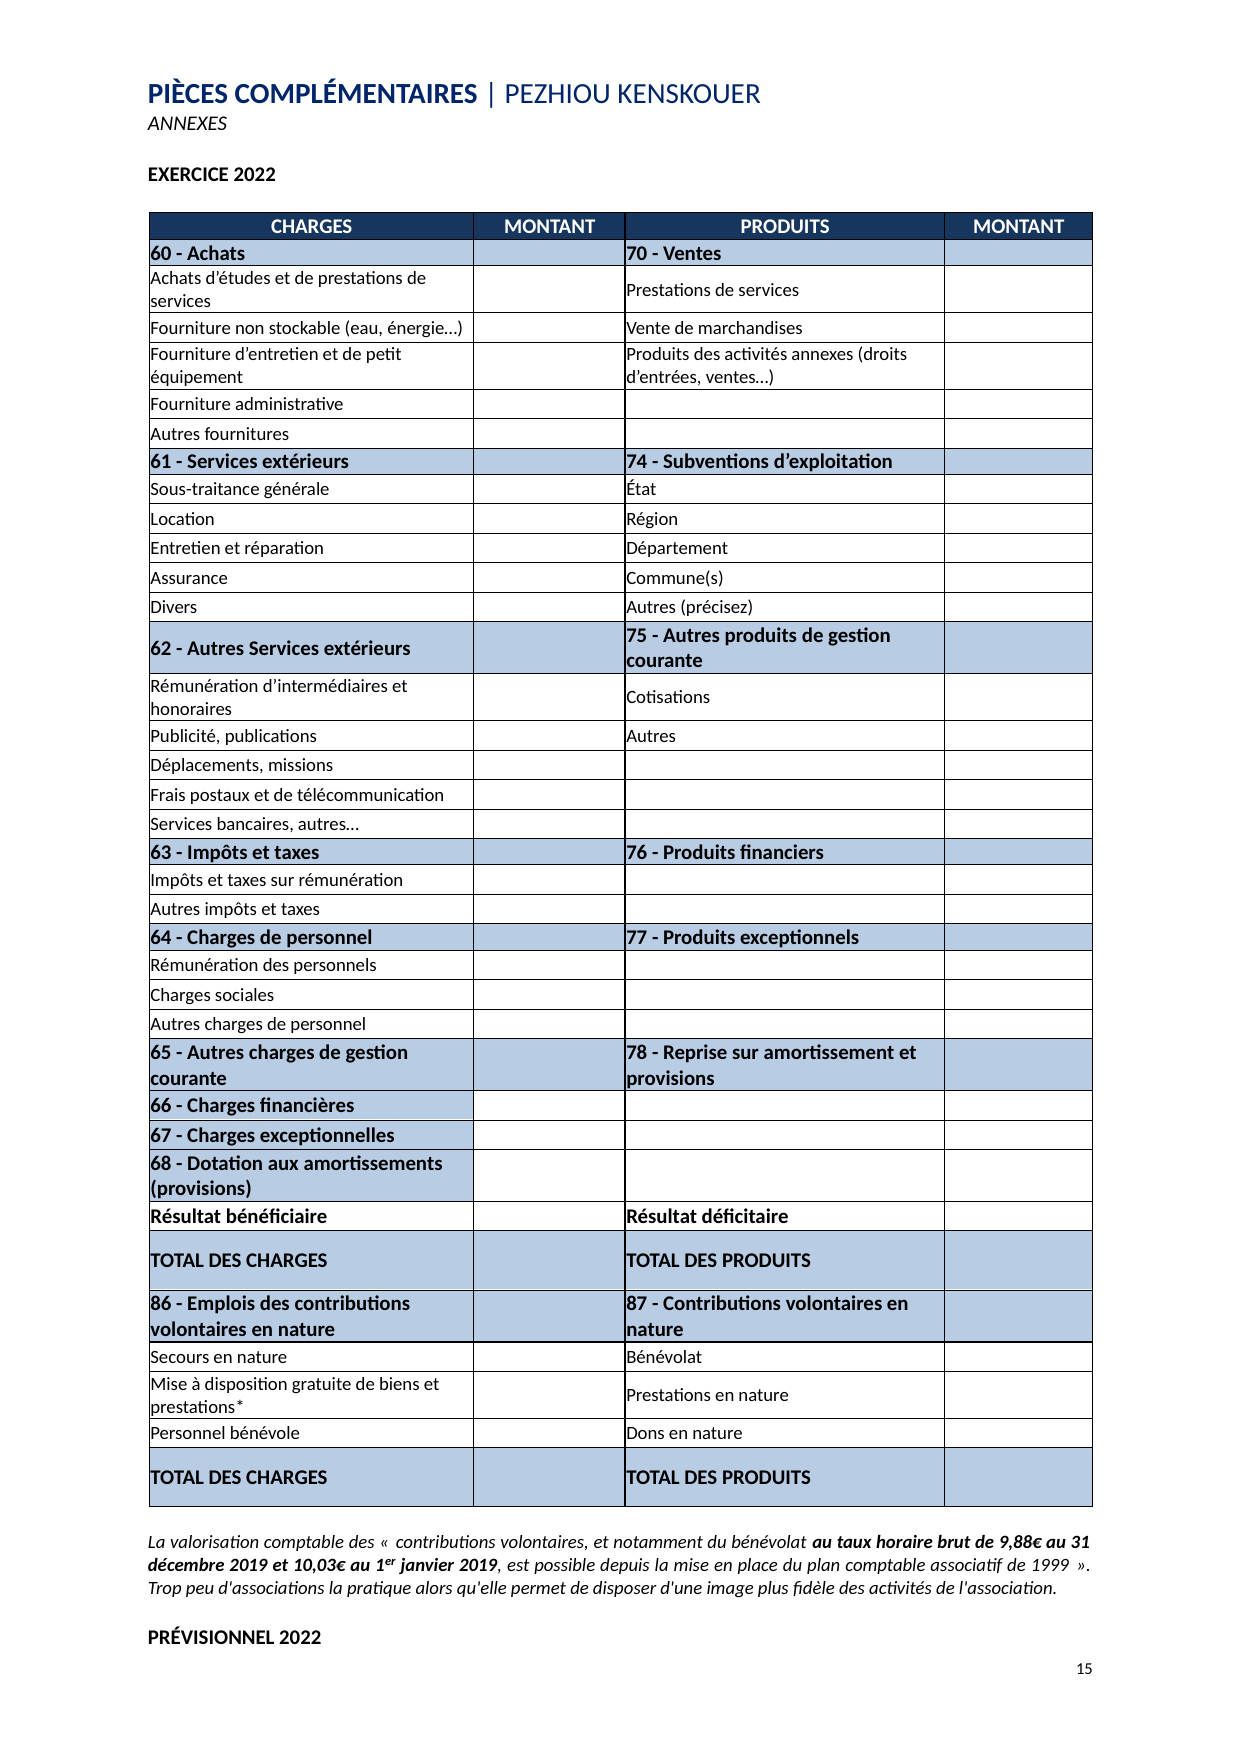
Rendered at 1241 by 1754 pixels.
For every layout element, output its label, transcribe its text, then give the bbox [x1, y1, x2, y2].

table_cell [945, 534, 1092, 562]
table_header CHARGES [150, 213, 473, 239]
table_cell 70 - Ventes [626, 240, 944, 265]
table_cell [626, 780, 944, 808]
table_cell [945, 593, 1092, 621]
table_cell [626, 895, 944, 923]
table_cell 78 - Reprise sur amortissement et provisions [626, 1039, 944, 1090]
table_cell Dons en nature [626, 1419, 944, 1447]
table_cell [474, 1202, 624, 1230]
table_cell [474, 674, 624, 720]
table_cell [945, 313, 1092, 342]
table_cell [474, 1291, 624, 1341]
table_cell [474, 751, 624, 779]
table_cell Assurance [150, 563, 473, 592]
table_cell 66 - Charges financières [150, 1091, 473, 1119]
table_cell [474, 475, 624, 503]
table_cell [945, 1091, 1092, 1119]
table_cell TOTAL DES CHARGES [150, 1448, 473, 1506]
table_cell [945, 839, 1092, 864]
table_cell [945, 780, 1092, 808]
table_cell 67 - Charges exceptionnelles [150, 1121, 473, 1149]
table_cell TOTAL DES CHARGES [150, 1231, 473, 1289]
table_cell [626, 1150, 944, 1201]
table_cell [626, 951, 944, 979]
table_cell Achats d’études et de prestations de services [150, 266, 473, 312]
table_cell [474, 563, 624, 592]
table_cell [945, 865, 1092, 894]
table_cell Charges sociales [150, 980, 473, 1009]
table_cell [945, 266, 1092, 312]
table_cell [626, 865, 944, 894]
table_cell [945, 674, 1092, 720]
table_cell Entretien et réparation [150, 534, 473, 562]
table_cell 76 - Produits financiers [626, 839, 944, 864]
table_cell [474, 504, 624, 533]
table_cell [945, 1343, 1092, 1371]
table_cell Frais postaux et de télécommunication [150, 780, 473, 808]
table_cell Secours en nature [150, 1343, 473, 1371]
table_cell Sous-traitance générale [150, 475, 473, 503]
table_cell Services bancaires, autres… [150, 810, 473, 838]
table_cell Autres [626, 721, 944, 749]
table_cell [474, 622, 624, 673]
table_cell [945, 475, 1092, 503]
table_cell Publicité, publications [150, 721, 473, 749]
table_cell [474, 980, 624, 1009]
table_cell 74 - Subventions d’exploitation [626, 449, 944, 474]
table_cell [945, 980, 1092, 1009]
table_cell [474, 240, 624, 265]
table_cell [945, 1419, 1092, 1447]
table_header PRODUITS [626, 213, 944, 239]
table_cell [474, 1419, 624, 1447]
table_cell Région [626, 504, 944, 533]
table_cell [945, 924, 1092, 950]
table_cell [474, 1372, 624, 1418]
table_cell [474, 1150, 624, 1201]
table_cell [945, 343, 1092, 388]
text La valorisation comptable des « contributions volontaires, et notamment du bénévolat au taux horaire brut de 9,88€ au 31 décembre 2019 et 10,03€ au 1er janvier 2019, est possible depuis la mise en place du plan comptable associatif de 1999 ». Trop peu d'associations la pratique alors qu'elle permet de disposer d'une image plus fidèle des activités de l'association. [148, 1530, 1093, 1599]
table_cell Autres (précisez) [626, 593, 944, 621]
table_cell Commune(s) [626, 563, 944, 592]
table_cell [474, 593, 624, 621]
table_cell [945, 449, 1092, 474]
table_cell Prestations de services [626, 266, 944, 312]
table_cell Vente de marchandises [626, 313, 944, 342]
table_cell [626, 1010, 944, 1038]
table_cell Rémunération des personnels [150, 951, 473, 979]
table_cell [626, 751, 944, 779]
table_cell [945, 240, 1092, 265]
text EXERCICE 2022 [148, 161, 1093, 187]
table_cell TOTAL DES PRODUITS [626, 1448, 944, 1506]
table_header MONTANT [474, 213, 624, 239]
table_cell TOTAL DES PRODUITS [626, 1231, 944, 1289]
table_cell Personnel bénévole [150, 1419, 473, 1447]
table_cell [474, 1231, 624, 1289]
table_cell [945, 751, 1092, 779]
table_cell [945, 1291, 1092, 1341]
table_cell Autres fournitures [150, 419, 473, 447]
table_cell [945, 1039, 1092, 1090]
table_cell Impôts et taxes sur rémunération [150, 865, 473, 894]
table_cell Location [150, 504, 473, 533]
table_cell Prestations en nature [626, 1372, 944, 1418]
table_cell Fourniture d’entretien et de petit équipement [150, 343, 473, 388]
table_cell [626, 810, 944, 838]
table_cell [474, 1091, 624, 1119]
table_cell [474, 951, 624, 979]
table_cell [626, 980, 944, 1009]
table_cell [474, 419, 624, 447]
table_cell Fourniture non stockable (eau, énergie…) [150, 313, 473, 342]
table_cell [474, 839, 624, 864]
table_cell [474, 390, 624, 418]
table_cell Autres impôts et taxes [150, 895, 473, 923]
table_cell [945, 810, 1092, 838]
table_cell [626, 419, 944, 447]
table_cell 64 - Charges de personnel [150, 924, 473, 950]
table_cell [945, 1121, 1092, 1149]
table_cell Résultat déficitaire [626, 1202, 944, 1230]
table_cell [474, 721, 624, 749]
table_cell [474, 810, 624, 838]
text PRÉVISIONNEL 2022 [148, 1624, 1093, 1650]
table_cell [945, 951, 1092, 979]
table_cell [945, 1231, 1092, 1289]
table_cell 75 - Autres produits de gestion courante [626, 622, 944, 673]
table_cell 77 - Produits exceptionnels [626, 924, 944, 950]
table_cell 63 - Impôts et taxes [150, 839, 473, 864]
table_cell Fourniture administrative [150, 390, 473, 418]
table_cell 65 - Autres charges de gestion courante [150, 1039, 473, 1090]
table_cell [626, 1121, 944, 1149]
table_cell [474, 266, 624, 312]
table_header MONTANT [945, 213, 1092, 239]
table_cell Département [626, 534, 944, 562]
table_cell État [626, 475, 944, 503]
table_cell Bénévolat [626, 1343, 944, 1371]
table_cell [945, 1150, 1092, 1201]
table_cell [945, 1448, 1092, 1506]
table_cell [474, 313, 624, 342]
table_cell [945, 1010, 1092, 1038]
table_cell 68 - Dotation aux amortissements (provisions) [150, 1150, 473, 1201]
table_cell Autres charges de personnel [150, 1010, 473, 1038]
table_cell Résultat bénéficiaire [150, 1202, 473, 1230]
table_cell [626, 390, 944, 418]
table_cell Déplacements, missions [150, 751, 473, 779]
table_cell [945, 721, 1092, 749]
table_cell [945, 504, 1092, 533]
table_cell Rémunération d’intermédiaires et honoraires [150, 674, 473, 720]
table_cell [945, 1202, 1092, 1230]
table_cell [945, 563, 1092, 592]
table_cell [474, 895, 624, 923]
table_cell [474, 449, 624, 474]
table_cell 60 - Achats [150, 240, 473, 265]
table_cell [474, 1010, 624, 1038]
table_cell Mise à disposition gratuite de biens et prestations* [150, 1372, 473, 1418]
table_cell [474, 865, 624, 894]
table_cell [474, 343, 624, 388]
table_cell [474, 1121, 624, 1149]
table_cell [474, 780, 624, 808]
table_cell [474, 534, 624, 562]
table_cell [626, 1091, 944, 1119]
table_cell [945, 622, 1092, 673]
table_cell Cotisations [626, 674, 944, 720]
table_cell [945, 390, 1092, 418]
table_cell Produits des activités annexes (droits d’entrées, ventes…) [626, 343, 944, 388]
table_cell [474, 1039, 624, 1090]
text PIÈCES COMPLÉMENTAIRES | PEZHIOU KENSKOUER [148, 75, 1093, 111]
table_cell [474, 924, 624, 950]
table_cell 86 - Emplois des contributions volontaires en nature [150, 1291, 473, 1341]
table_cell [945, 895, 1092, 923]
table_cell 61 - Services extérieurs [150, 449, 473, 474]
table_cell [474, 1343, 624, 1371]
text ANNEXES [148, 111, 1093, 136]
table_cell [945, 419, 1092, 447]
table_cell Divers [150, 593, 473, 621]
table_cell 62 - Autres Services extérieurs [150, 622, 473, 673]
table_cell [945, 1372, 1092, 1418]
table_cell [474, 1448, 624, 1506]
table_cell 87 - Contributions volontaires en nature [626, 1291, 944, 1341]
